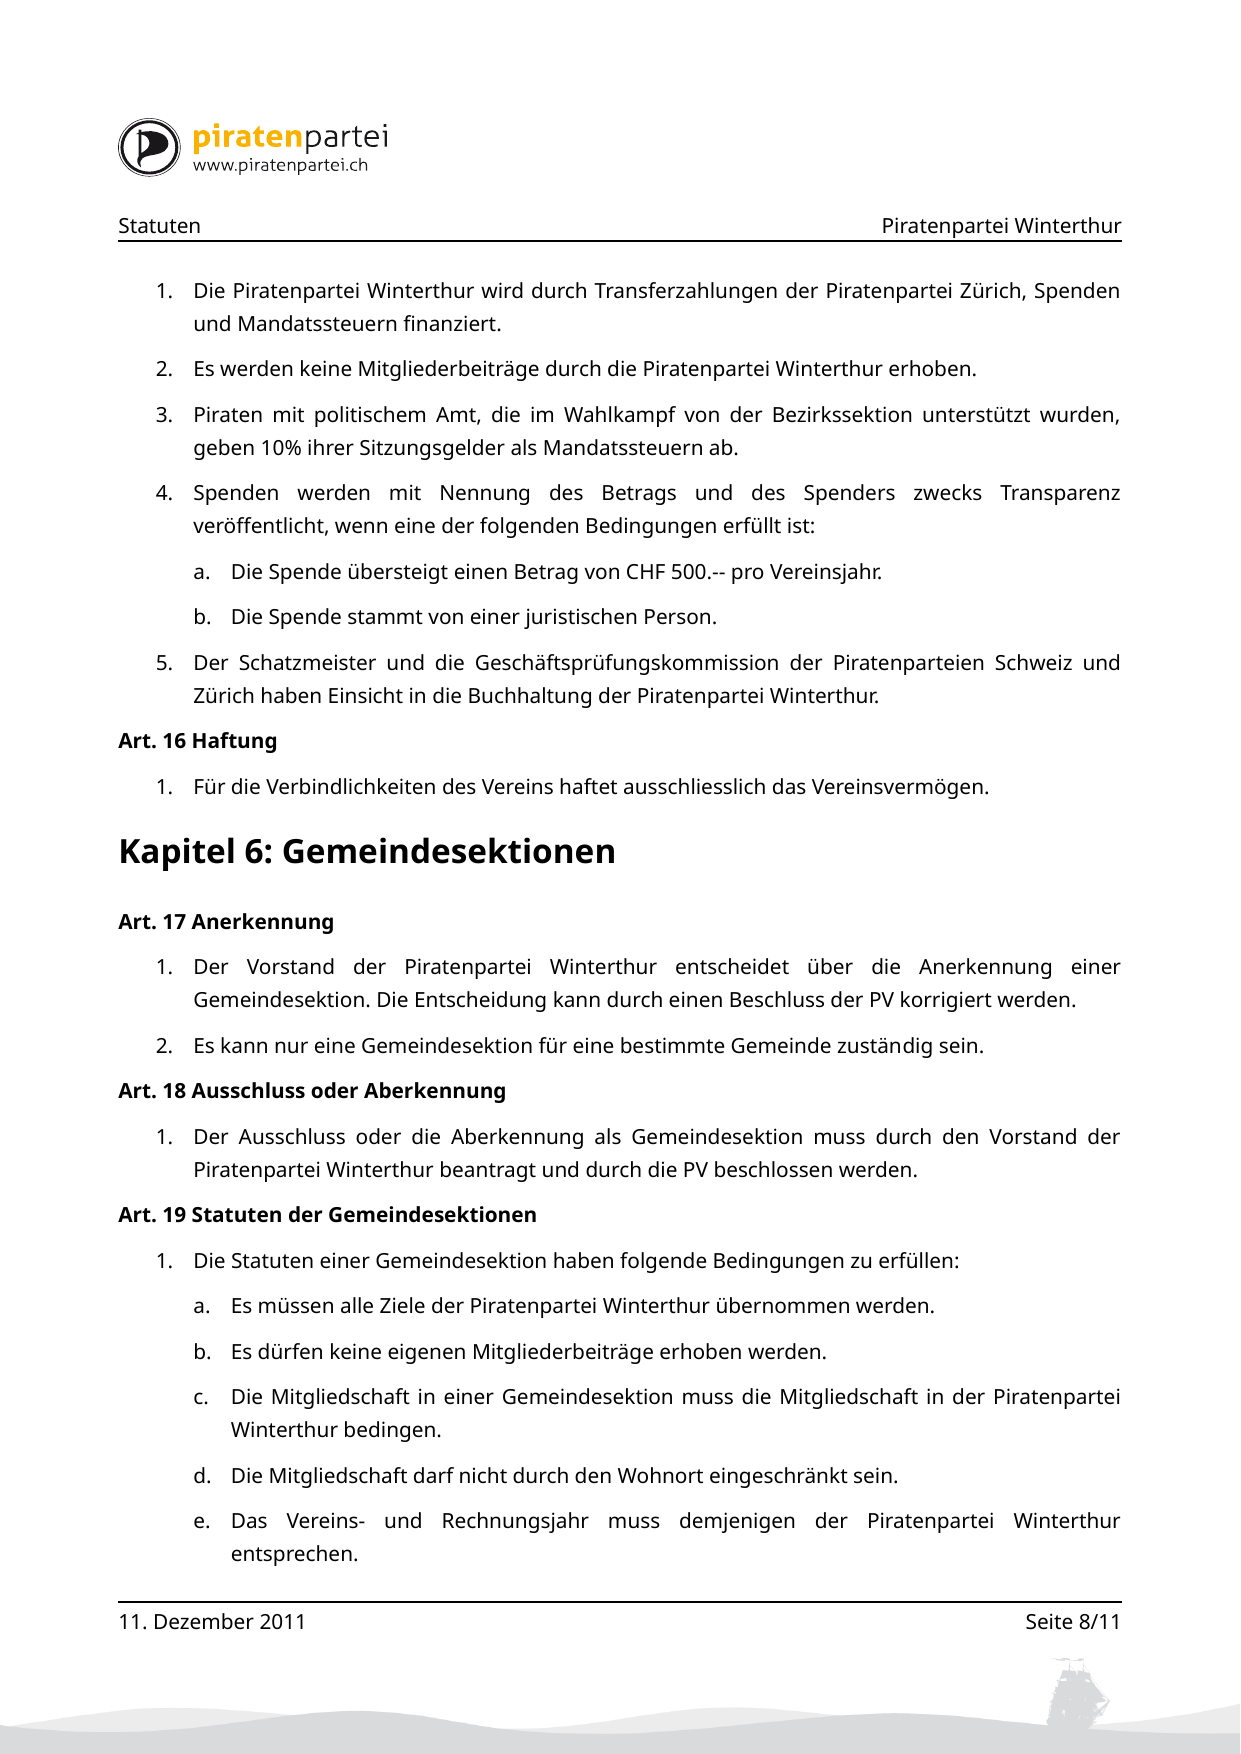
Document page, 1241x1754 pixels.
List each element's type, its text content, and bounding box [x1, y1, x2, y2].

list Der Vorstand der Piratenpartei Winterthur entscheidet über die Anerkennung einer Gemeindesektion. Die Entscheidung kann durch einen Beschluss der PV korrigiert werden. [156, 948, 1122, 1014]
list Das Vereins- und Rechnungsjahr muss demjenigen der Piratenpartei Winterthur entsprechen. [193, 1502, 1122, 1568]
list Es dürfen keine eigenen Mitgliederbeiträge erhoben werden. [193, 1332, 1122, 1365]
list Für die Verbindlichkeiten des Vereins haftet ausschliesslich das Vereinsvermögen. [156, 767, 1122, 800]
list Die Mitgliedschaft darf nicht durch den Wohnort eingeschränkt sein. [193, 1456, 1122, 1489]
list Es kann nur eine Gemeindesektion für eine bestimmte Gemeinde zuständig sein. [156, 1026, 1122, 1059]
list Piraten mit politischem Amt, die im Wahlkampf von der Bezirkssektion unterstützt wurden, geben 10% ihrer Sitzungsgelder als Mandatssteuern ab. [156, 395, 1122, 461]
list Die Statuten einer Gemeindesektion haben folgende Bedingungen zu erfüllen: [156, 1241, 1122, 1274]
list Die Piratenpartei Winterthur wird durch Transferzahlungen der Piratenpartei Zürich, Spenden und Mandatssteuern finanziert. [156, 271, 1122, 337]
list Spenden werden mit Nennung des Betrags und des Spenders zwecks Transparenz veröffentlicht, wenn eine der folgenden Bedingungen erfüllt ist: [156, 474, 1122, 540]
text Art. 16 Haftung [118, 722, 1122, 755]
list Die Spende stammt von einer juristischen Person. [193, 598, 1122, 631]
list Die Spende übersteigt einen Betrag von CHF 500.-- pro Vereinsjahr. [193, 552, 1122, 585]
subtitle Kapitel 6: Gemeindesektionen [118, 828, 1122, 873]
list Die Mitgliedschaft in einer Gemeindesektion muss die Mitgliedschaft in der Piratenpartei Winterthur bedingen. [193, 1378, 1122, 1444]
text Art. 19 Statuten der Gemeindesektionen [118, 1196, 1122, 1229]
text Art. 18 Ausschluss oder Aberkennung [118, 1072, 1122, 1105]
picture [0, 1658, 1241, 1754]
list Es werden keine Mitgliederbeiträge durch die Piratenpartei Winterthur erhoben. [156, 350, 1122, 383]
text Art. 17 Anerkennung [118, 902, 1122, 936]
list Der Schatzmeister und die Geschäftsprüfungskommission der Piratenparteien Schweiz und Zürich haben Einsicht in die Buchhaltung der Piratenpartei Winterthur. [156, 643, 1122, 709]
list Der Ausschluss oder die Aberkennung als Gemeindesektion muss durch den Vorstand der Piratenpartei Winterthur beantragt und durch die PV beschlossen werden. [156, 1117, 1122, 1183]
list Es müssen alle Ziele der Piratenpartei Winterthur übernommen werden. [193, 1287, 1122, 1320]
